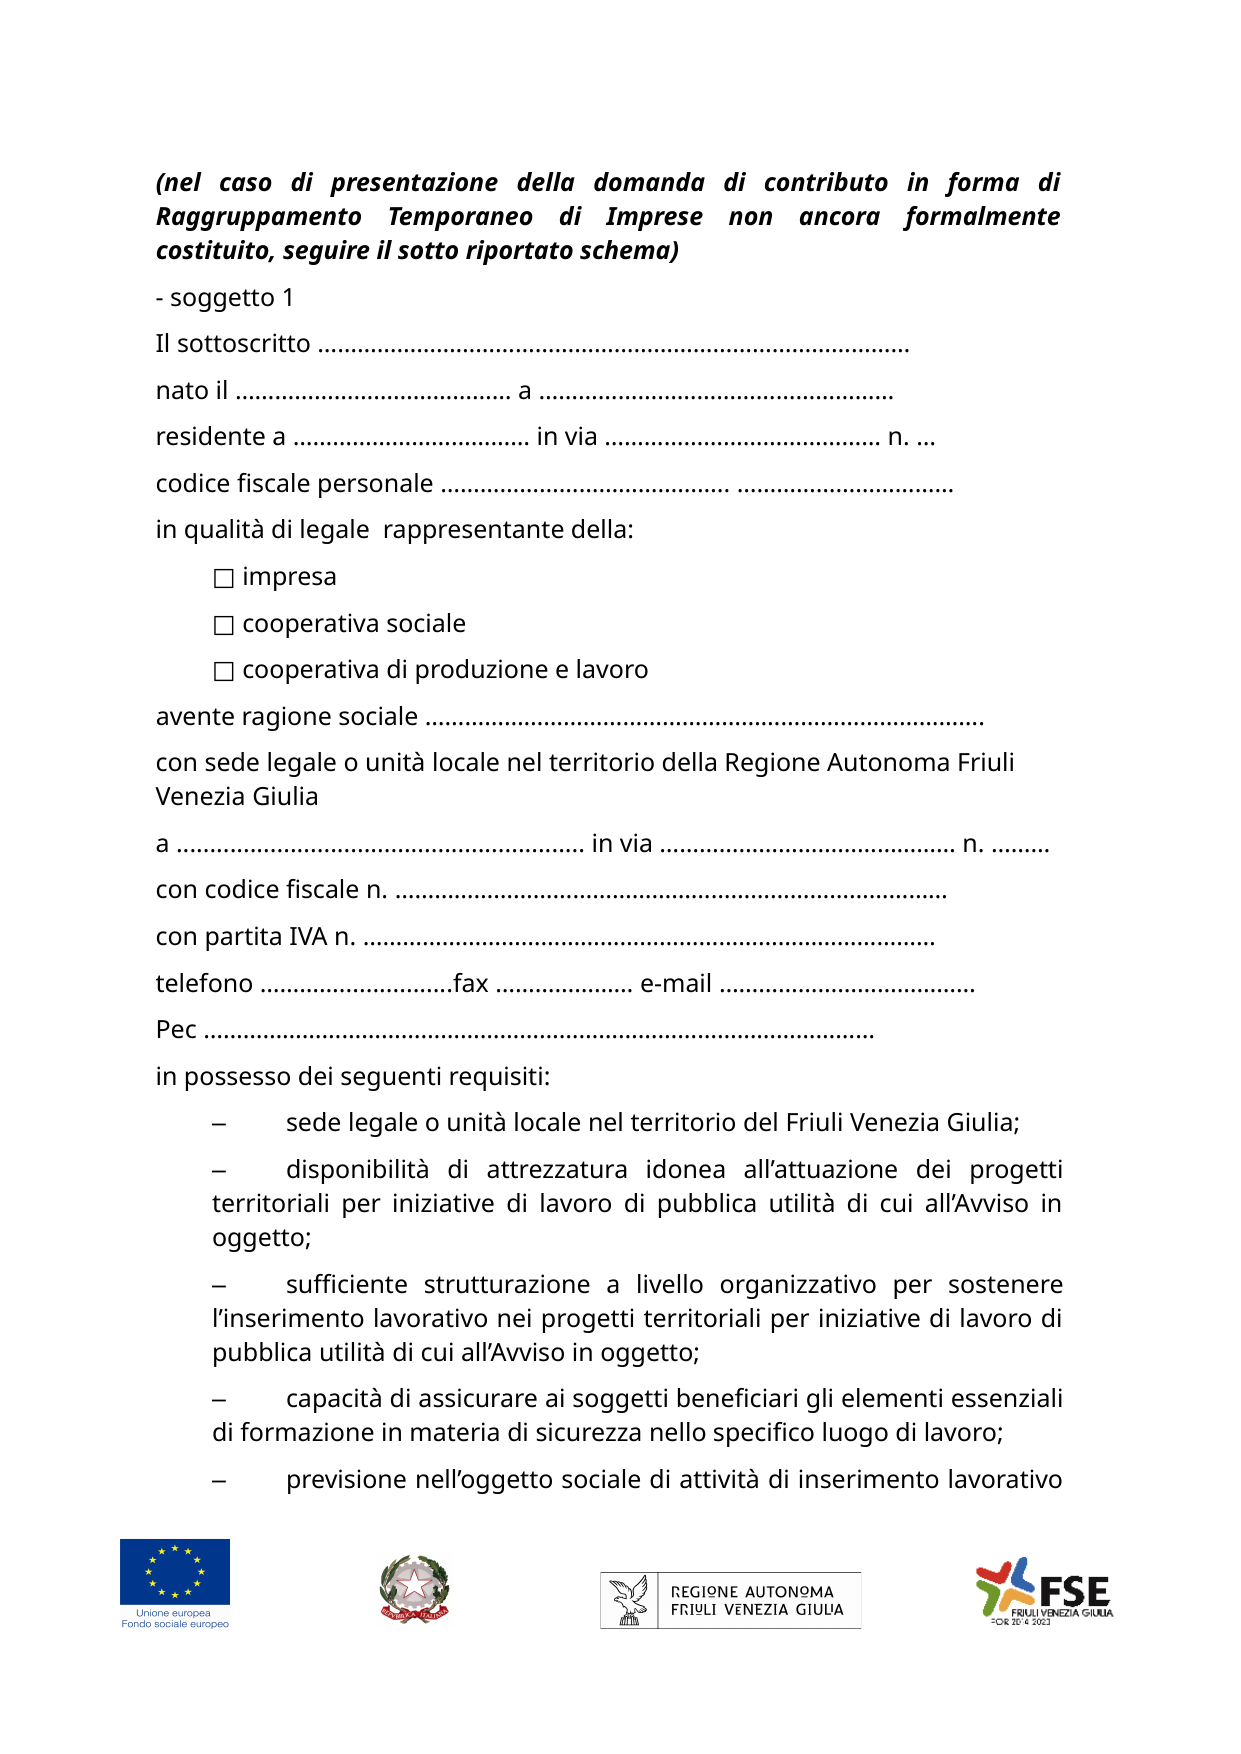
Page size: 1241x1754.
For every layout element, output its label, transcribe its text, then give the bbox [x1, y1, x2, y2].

text residente a ……………………………… in via …………………………………… n. … [155, 419, 1064, 453]
text □ cooperativa sociale [212, 605, 1064, 639]
text Pec ………………………………………………………………………………………… [155, 1012, 1064, 1046]
list previsione nell’oggetto sociale di attività di inserimento lavorativo [212, 1462, 1064, 1496]
text - soggetto 1 [155, 279, 1064, 313]
text Il sottoscritto ……………………………………………………………………………… [155, 326, 1064, 360]
list sede legale o unità locale nel territorio del Friuli Venezia Giulia; [212, 1105, 1064, 1139]
picture [600, 1572, 862, 1629]
text codice fiscale personale …………………………………….. …………………………… [155, 466, 1064, 500]
text avente ragione sociale …………………………………………………………………………. [156, 698, 1064, 732]
text □ cooperativa di produzione e lavoro [212, 652, 1064, 686]
text in possesso dei seguenti requisiti: [155, 1058, 1064, 1092]
text in qualità di legale rappresentante della: [155, 512, 1064, 546]
text a ............................................................. in via ……………………………………… n. ……… [155, 826, 1064, 860]
text nato il …………………………………… a ……………………………………………… [155, 372, 1064, 407]
text □ impresa [212, 559, 1064, 593]
text telefono ………….................fax ………………… e-mail ………………………………… [155, 965, 1064, 999]
picture [377, 1552, 454, 1627]
text con codice fiscale n. ………………………………………………………………………… [155, 872, 1064, 906]
text con partita IVA n. …………………………………………………………………………… [155, 919, 1064, 953]
picture [119, 1538, 231, 1629]
text (nel caso di presentazione della domanda di contributo in forma di Raggruppamento Temporaneo di Imprese non ancora formalmente costituito, seguire il sotto riportato schema) [156, 165, 1064, 267]
list disponibilità di attrezzatura idonea all’attuazione dei progetti territoriali per iniziative di lavoro di pubblica utilità di cui all’Avviso in oggetto; [212, 1152, 1064, 1254]
list capacità di assicurare ai soggetti beneficiari gli elementi essenziali di formazione in materia di sicurezza nello specifico luogo di lavoro; [212, 1381, 1064, 1449]
list sufficiente strutturazione a livello organizzativo per sostenere l’inserimento lavorativo nei progetti territoriali per iniziative di lavoro di pubblica utilità di cui all’Avviso in oggetto; [212, 1266, 1064, 1368]
text con sede legale o unità locale nel territorio della Regione Autonoma Friuli Venezia Giulia [155, 745, 1064, 813]
